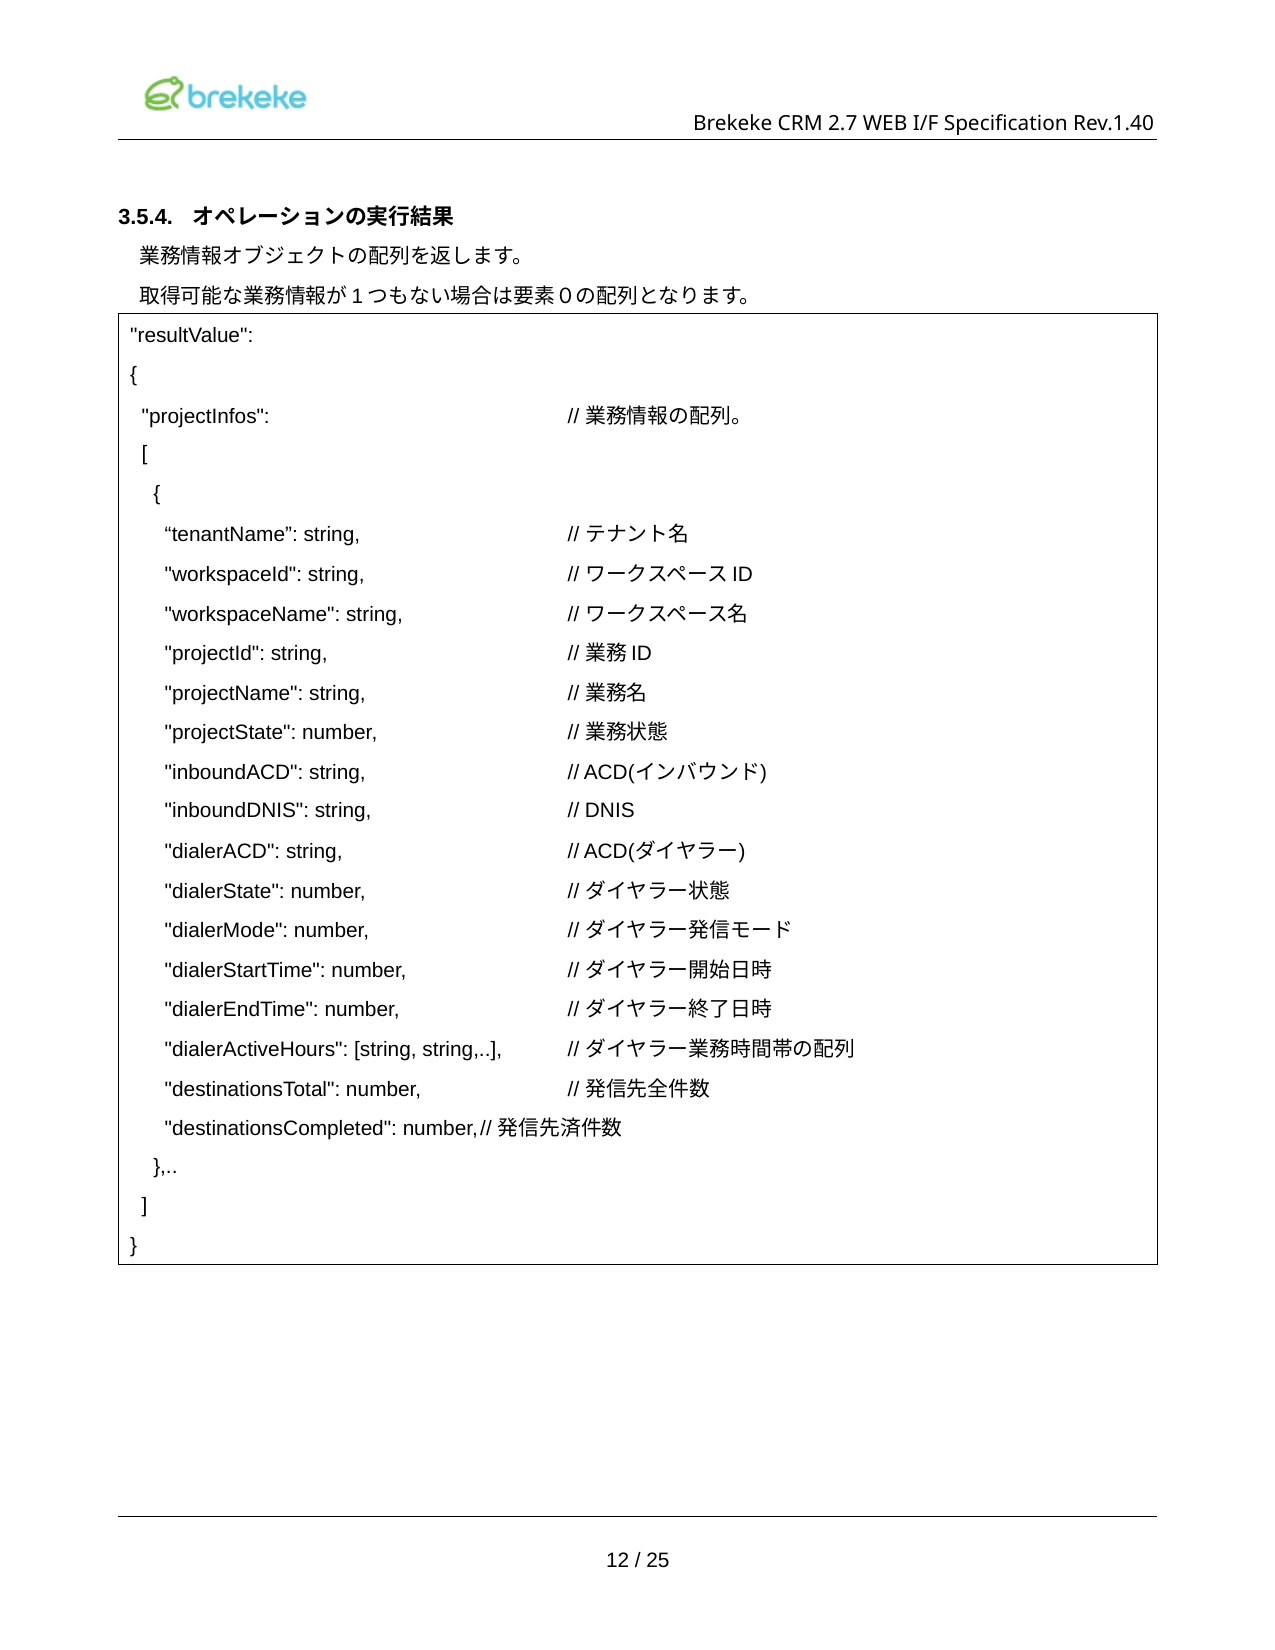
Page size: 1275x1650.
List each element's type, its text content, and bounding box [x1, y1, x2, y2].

table_header "resultValue": { "projectInfos": // 業務情報の配列。 [ { “tenantName”: string, // テナント名 "workspaceId": string, // ワークスペースID "workspaceName": string, // ワークスペース名 "projectId": string, // 業務ID "projectName": string, // 業務名 "projectState": number, // 業務状態 "inboundACD": string, // ACD(インバウンド) "inboundDNIS": string, // DNIS "dialerACD": string, // ACD(ダイヤラー) "dialerState": number, // ダイヤラー状態 "dialerMode": number, // ダイヤラー発信モード "dialerStartTime": number, // ダイヤラー開始日時 "dialerEndTime": number, // ダイヤラー終了日時 "dialerActiveHours": [string, string,..], // ダイヤラー業務時間帯の配列 "destinationsTotal": number, // 発信先全件数 "destinationsCompleted": number, // 発信先済件数 },.. ] } [119, 314, 1157, 1264]
text 業務情報オブジェクトの配列を返します。 [139, 234, 1157, 273]
text 取得可能な業務情報が1つもない場合は要素０の配列となります。 [139, 273, 1157, 313]
subtitle オペレーションの実行結果 [118, 194, 1157, 234]
picture [121, 65, 328, 122]
